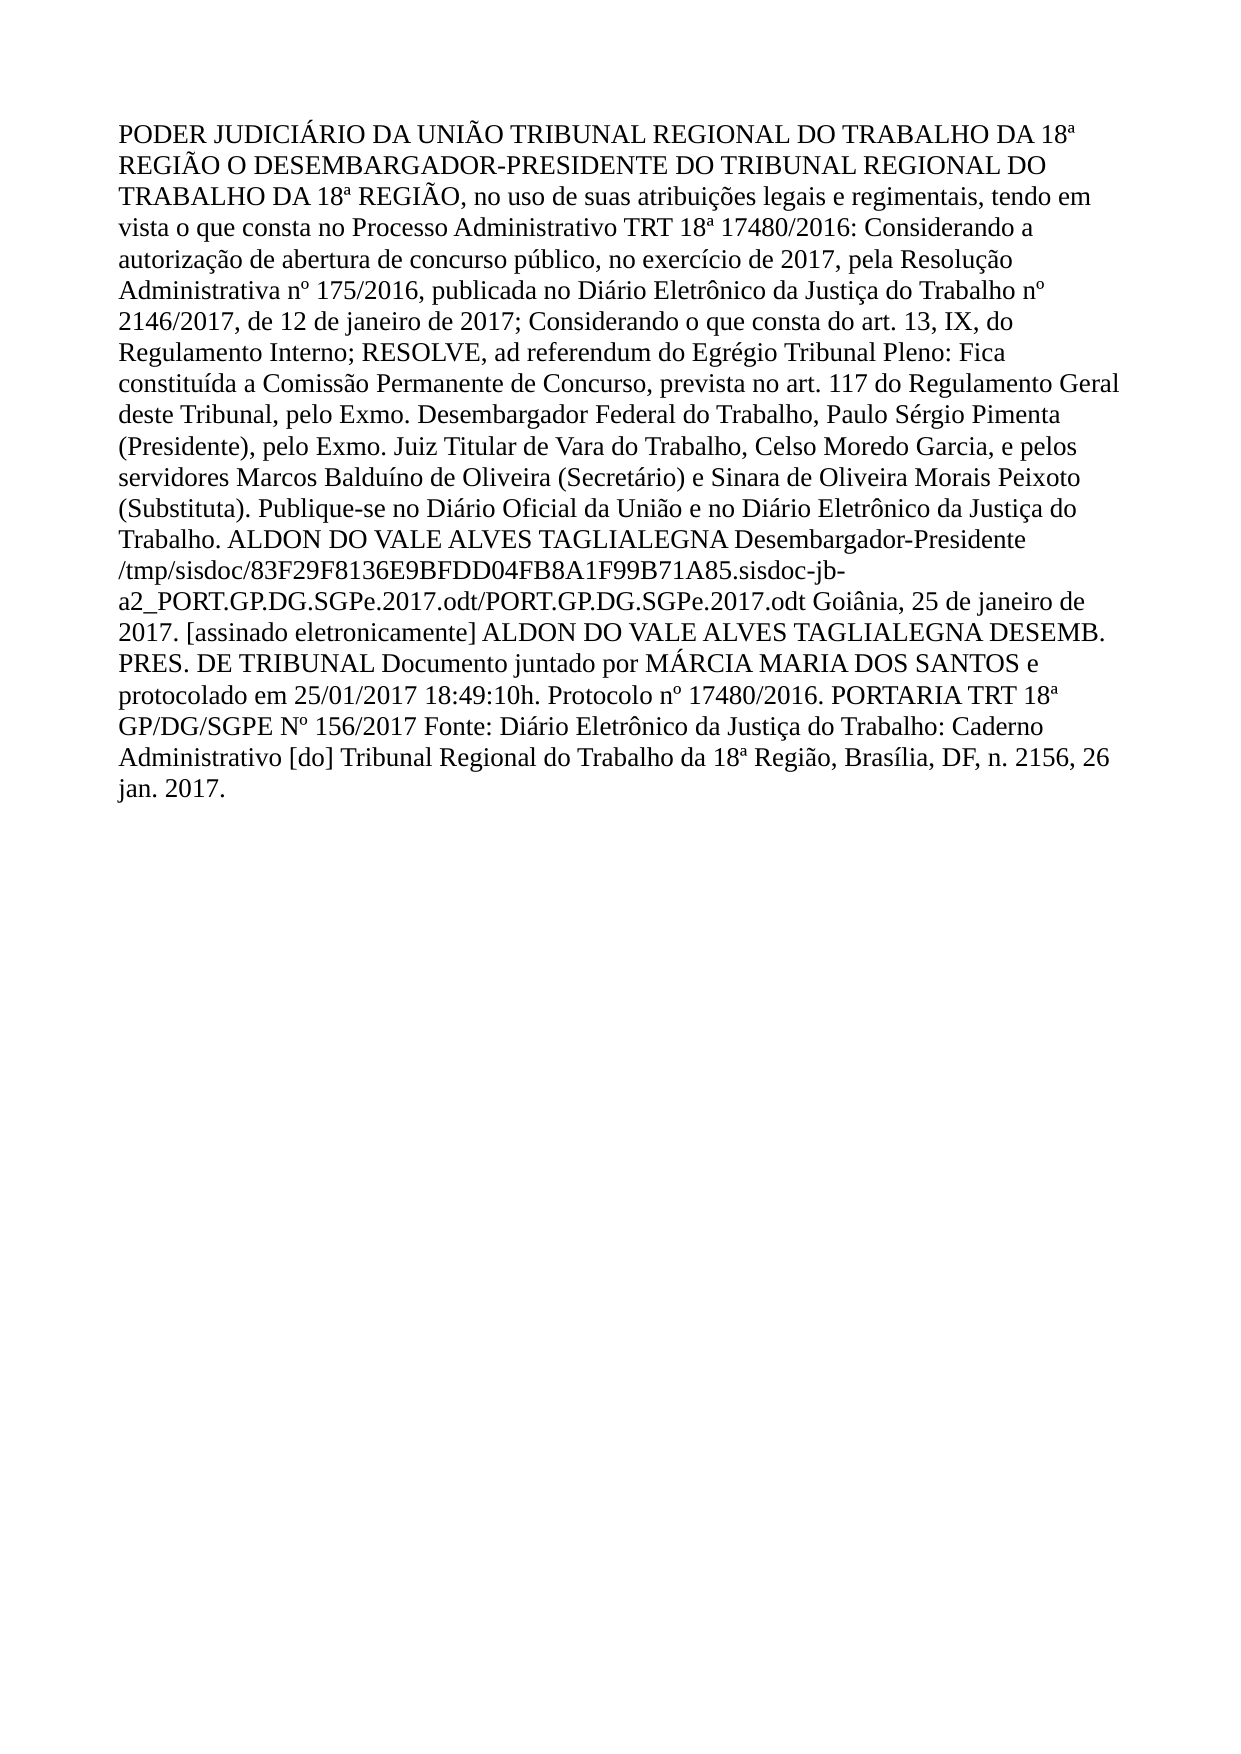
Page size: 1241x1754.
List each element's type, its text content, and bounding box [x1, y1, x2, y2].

text PODER JUDICIÁRIO DA UNIÃO TRIBUNAL REGIONAL DO TRABALHO DA 18ª REGIÃO O DESEMBARGADOR-PRESIDENTE DO TRIBUNAL REGIONAL DO TRABALHO DA 18ª REGIÃO, no uso de suas atribuições legais e regimentais, tendo em vista o que consta no Processo Administrativo TRT 18ª 17480/2016: Considerando a autorização de abertura de concurso público, no exercício de 2017, pela Resolução Administrativa nº 175/2016, publicada no Diário Eletrônico da Justiça do Trabalho nº 2146/2017, de 12 de janeiro de 2017; Considerando o que consta do art. 13, IX, do Regulamento Interno; RESOLVE, ad referendum do Egrégio Tribunal Pleno: Fica constituída a Comissão Permanente de Concurso, prevista no art. 117 do Regulamento Geral deste Tribunal, pelo Exmo. Desembargador Federal do Trabalho, Paulo Sérgio Pimenta (Presidente), pelo Exmo. Juiz Titular de Vara do Trabalho, Celso Moredo Garcia, e pelos servidores Marcos Balduíno de Oliveira (Secretário) e Sinara de Oliveira Morais Peixoto (Substituta). Publique-se no Diário Oficial da União e no Diário Eletrônico da Justiça do Trabalho. ALDON DO VALE ALVES TAGLIALEGNA Desembargador-Presidente /tmp/sisdoc/83F29F8136E9BFDD04FB8A1F99B71A85.sisdoc-jb-a2_PORT.GP.DG.SGPe.2017.odt/PORT.GP.DG.SGPe.2017.odt Goiânia, 25 de janeiro de 2017. [assinado eletronicamente] ALDON DO VALE ALVES TAGLIALEGNA DESEMB. PRES. DE TRIBUNAL Documento juntado por MÁRCIA MARIA DOS SANTOS e protocolado em 25/01/2017 18:49:10h. Protocolo nº 17480/2016. PORTARIA TRT 18ª GP/DG/SGPE Nº 156/2017 Fonte: Diário Eletrônico da Justiça do Trabalho: Caderno Administrativo [do] Tribunal Regional do Trabalho da 18ª Região, Brasília, DF, n. 2156, 26 jan. 2017. [118, 118, 1122, 803]
